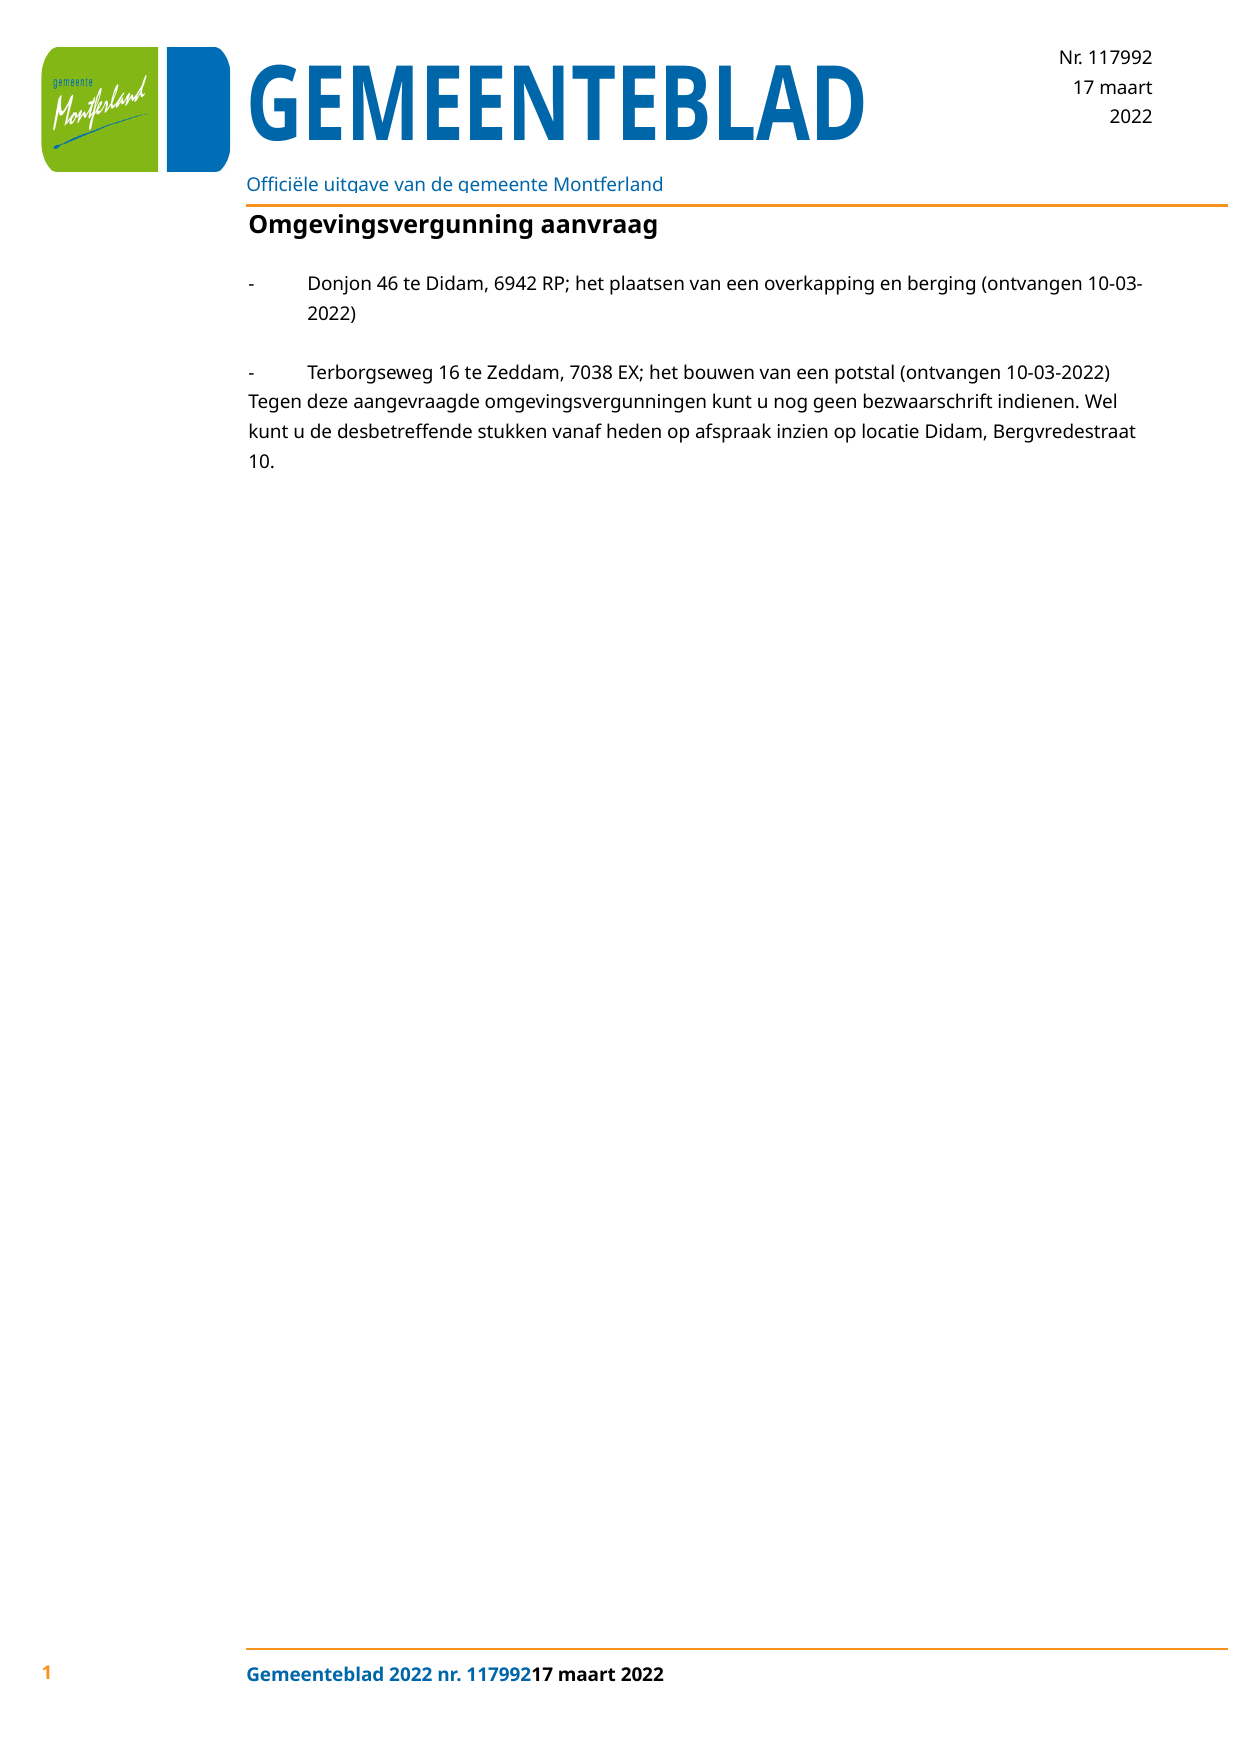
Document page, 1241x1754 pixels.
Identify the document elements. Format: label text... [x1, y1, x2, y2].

list Terborgseweg 16 te Zeddam, 7038 EX; het bouwen van een potstal (ontvangen 10-03-2022) [248, 359, 1152, 385]
list Donjon 46 te Didam, 6942 RP; het plaatsen van een overkapping en berging (ontvangen 10-03-2022) [248, 270, 1152, 326]
text Omgevingsvergunning aanvraag [248, 207, 1152, 241]
picture [41, 47, 231, 172]
text Tegen deze aangevraagde omgevingsvergunningen kunt u nog geen bezwaarschrift indienen. Wel kunt u de desbetreffende stukken vanaf heden op afspraak inzien op locatie Didam, Bergvredestraat 10. [248, 389, 1152, 473]
